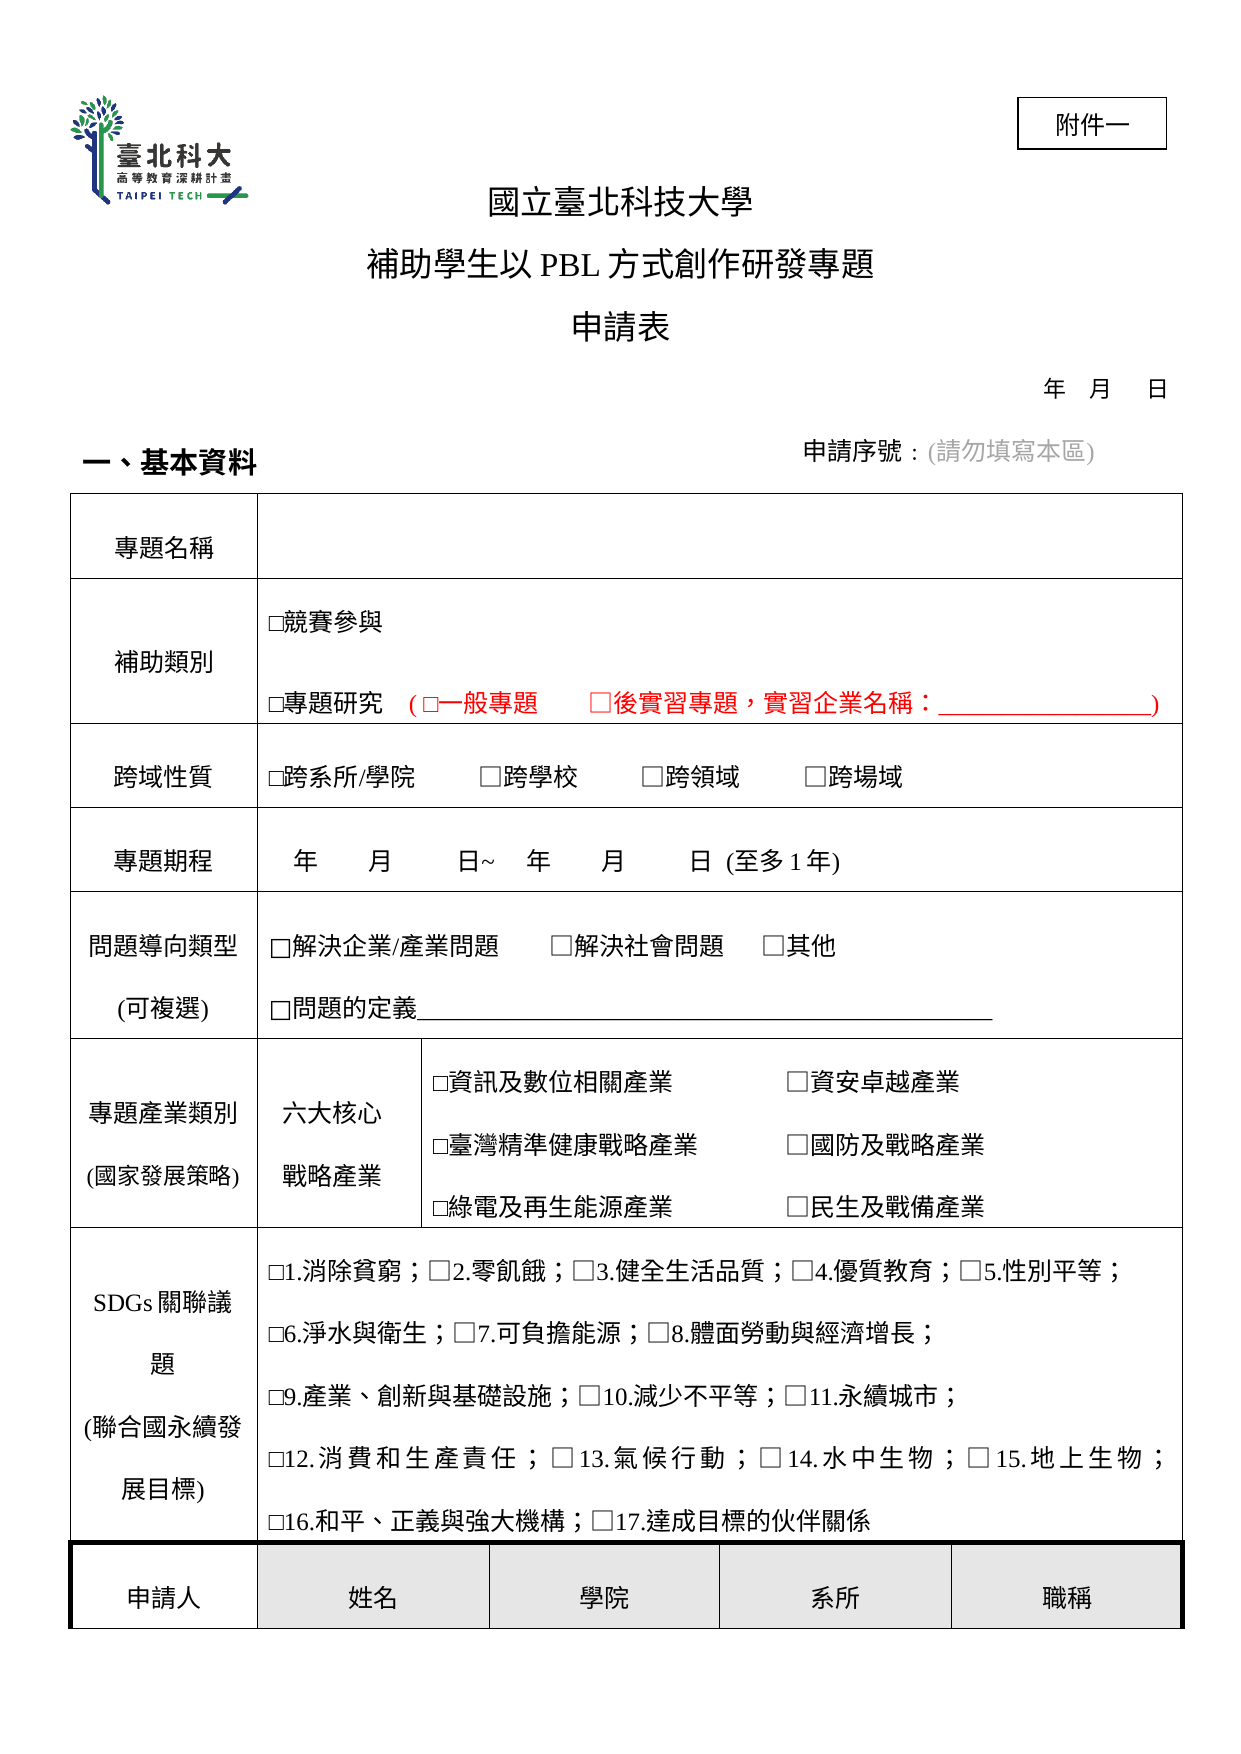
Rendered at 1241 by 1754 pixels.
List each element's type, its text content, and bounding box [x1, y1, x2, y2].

table_cell 六大核心 戰略產業 [258, 1039, 421, 1227]
table_cell 專題名稱 [71, 494, 257, 578]
table_cell 學院 [490, 1545, 719, 1628]
table_cell [258, 494, 1182, 578]
table_cell 年 月 日~ 年 月 日 (至多1年) [258, 808, 1182, 891]
text 年 月 日 [71, 346, 1169, 408]
text 附件一 [1034, 106, 1151, 141]
text 補助學生以PBL方式創作研發專題 申請表 [71, 221, 1169, 346]
table_cell □跨系所/學院 □跨學校 □跨領域 □跨場域 [258, 724, 1182, 807]
table_cell 姓名 [258, 1545, 489, 1628]
table_header 申請序號﹕(請勿填寫本區) [791, 408, 1183, 493]
table_cell 系所 [720, 1545, 951, 1628]
table_cell 專題期程 [71, 808, 257, 891]
table_header 一、基本資料 [71, 408, 791, 493]
table_cell 問題導向類型 (可複選) [71, 892, 257, 1038]
table_cell 跨域性質 [71, 724, 257, 807]
text 國立臺北科技大學 [71, 158, 1169, 221]
table_cell □資訊及數位相關產業 □資安卓越產業 □臺灣精準健康戰略產業 □國防及戰略產業 □綠電及再生能源產業 □民生及戰備產業 [422, 1039, 1182, 1227]
table_cell 補助類別 [71, 579, 257, 722]
table_cell □競賽參與 □專題研究 ( □一般專題 □後實習專題，實習企業名稱：_________________) [258, 579, 1182, 722]
table_cell 申請人 [73, 1545, 257, 1628]
table_cell □解決企業/產業問題 □解決社會問題 □其他 □問題的定義______________________________________________ [258, 892, 1182, 1038]
table_cell SDGs關聯議題 (聯合國永續發展目標) [71, 1228, 257, 1540]
table_cell 職稱 [952, 1545, 1180, 1628]
table_cell 專題產業類別 (國家發展策略) [71, 1039, 257, 1227]
table_cell □1.消除貧窮；□2.零飢餓；□3.健全生活品質；□4.優質教育；□5.性別平等； □6.淨水與衛生；□7.可負擔能源；□8.體面勞動與經濟增長； □9.產業、創新與基礎設施；□10.減少不平等；□11.永續城市； □12.消費和生產責任；□13.氣候行動；□14.水中生物；□15.地上生物； □16.和平、正義與強大機構；□17.達成目標的伙伴關係 [258, 1228, 1182, 1540]
